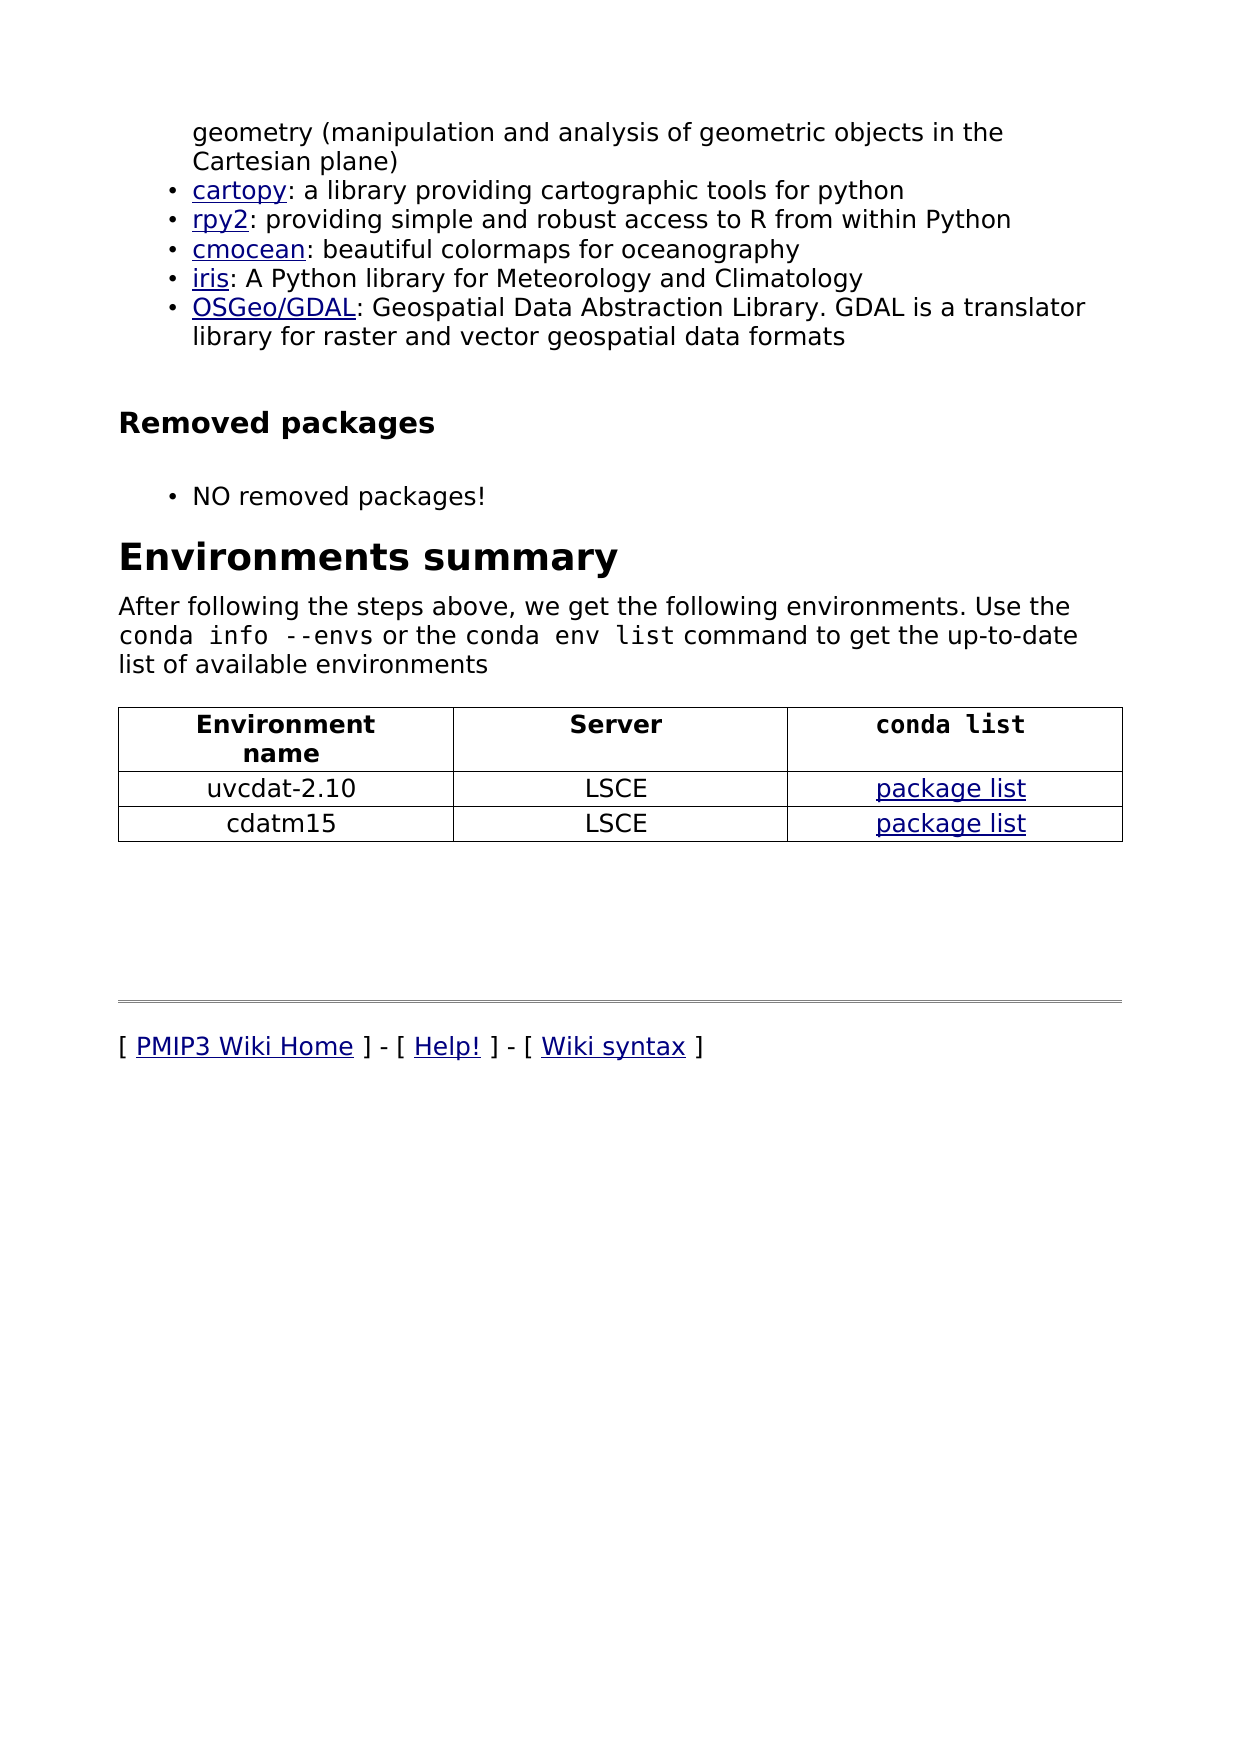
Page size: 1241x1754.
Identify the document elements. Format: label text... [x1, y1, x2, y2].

list rpy2: providing simple and robust access to R from within Python [177, 206, 1122, 235]
list OSGeo/GDAL: Geospatial Data Abstraction Library. GDAL is a translator library for raster and vector geospatial data formats [177, 293, 1122, 351]
table_header Server [454, 708, 787, 771]
subtitle Environments summary [118, 536, 1122, 580]
text After following the steps above, we get the following environments. Use the conda info --envs or the conda env list command to get the up-to-date list of available environments [118, 592, 1122, 680]
subtitle Removed packages [118, 406, 1122, 440]
list geometry (manipulation and analysis of geometric objects in the Cartesian plane) [177, 118, 1122, 176]
list cmocean: beautiful colormaps for oceanography [177, 235, 1122, 264]
table_cell package list [788, 772, 1122, 806]
table_header conda list [788, 708, 1122, 771]
table_cell uvcdat-2.10 [119, 772, 453, 806]
list iris: A Python library for Meteorology and Climatology [177, 264, 1122, 293]
table_cell package list [788, 807, 1122, 841]
text [ PMIP3 Wiki Home ] - [ Help! ] - [ Wiki syntax ] [118, 1032, 1122, 1061]
list NO removed packages! [177, 482, 1122, 511]
table_cell cdatm15 [119, 807, 453, 841]
list cartopy: a library providing cartographic tools for python [177, 176, 1122, 206]
table_cell LSCE [454, 807, 787, 841]
table_cell LSCE [454, 772, 787, 806]
table_header Environment name [119, 708, 453, 771]
